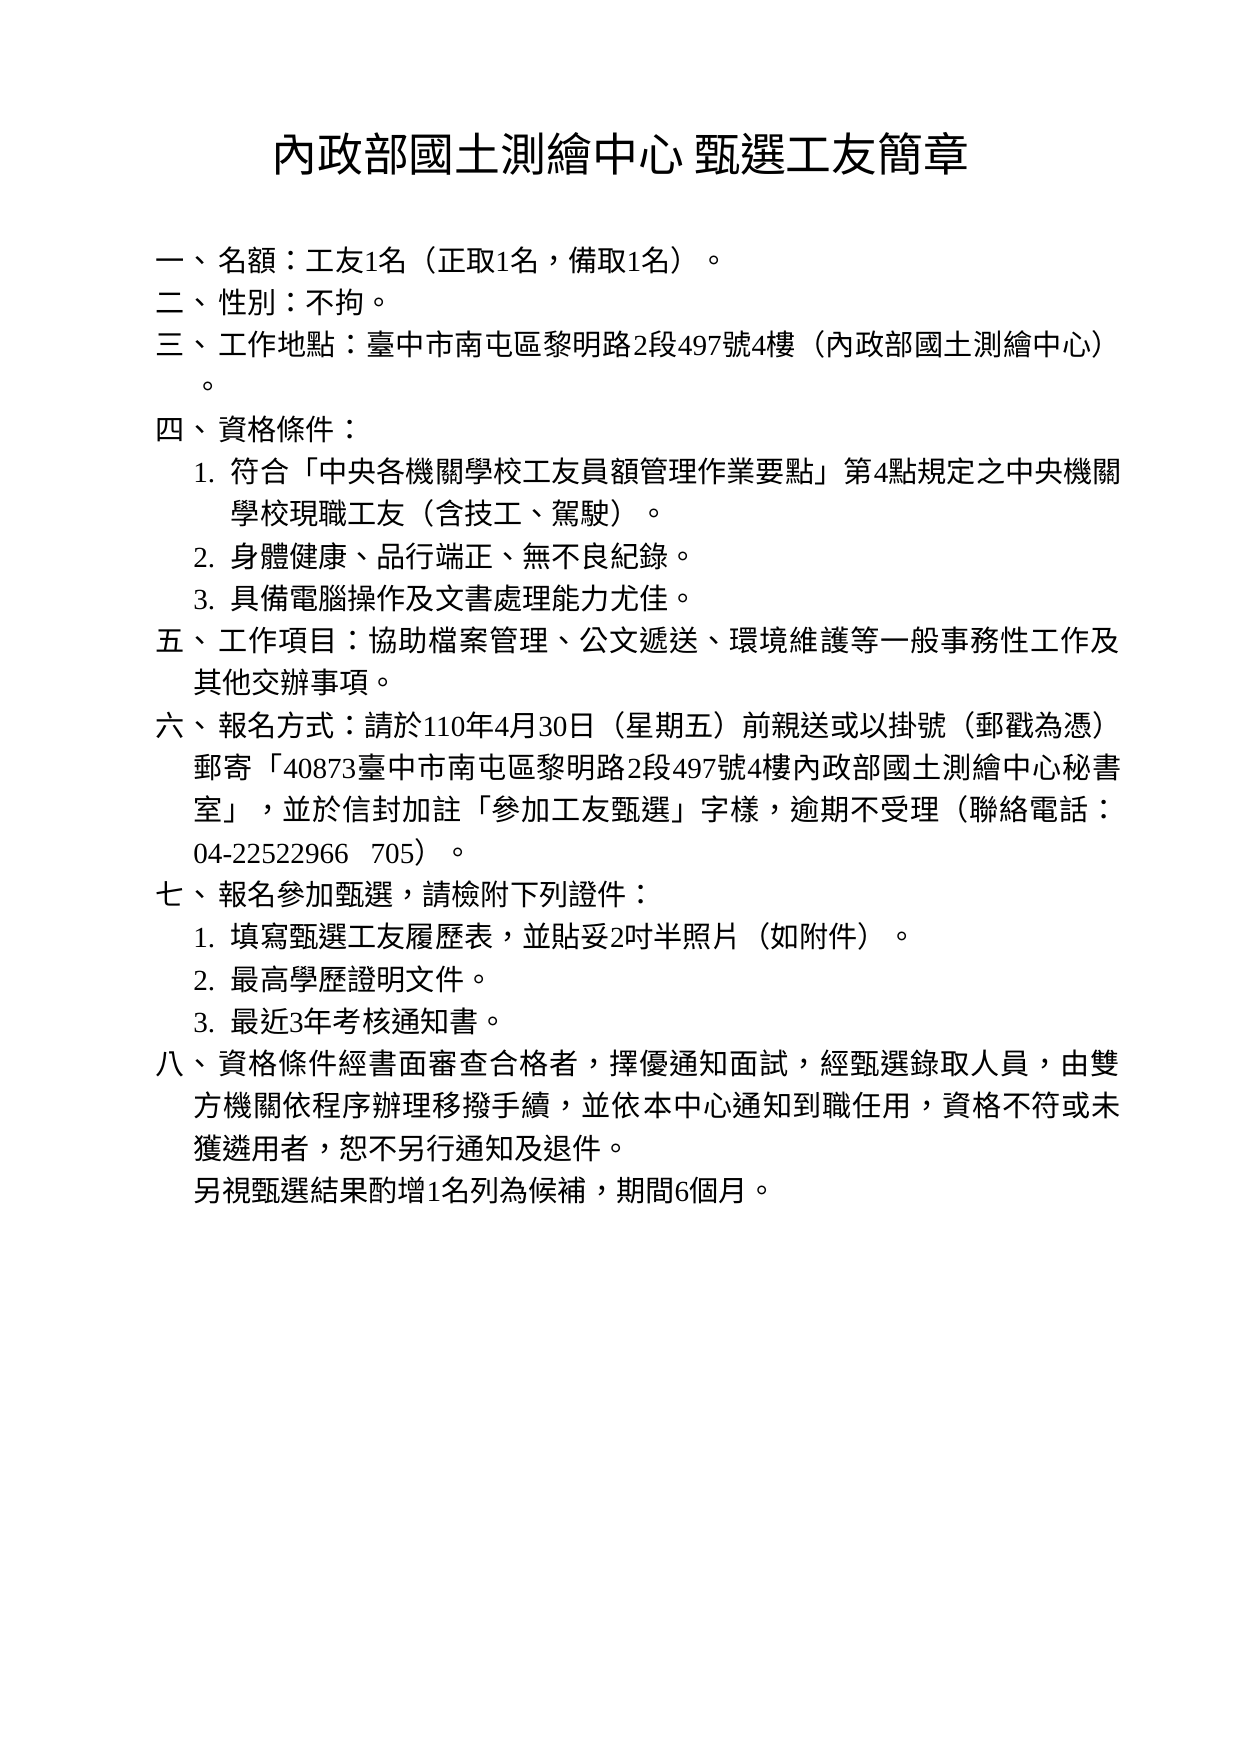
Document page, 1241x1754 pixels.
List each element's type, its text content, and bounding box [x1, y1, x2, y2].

list 工作項目：協助檔案管理、公文遞送、環境維護等一般事務性工作及其他交辦事項。 [156, 618, 1122, 702]
list 填寫甄選工友履歷表，並貼妥2吋半照片（如附件）。 [193, 914, 1122, 956]
list 資格條件： [156, 406, 1122, 449]
list 最高學歷證明文件。 [193, 956, 1122, 998]
list 報名參加甄選，請檢附下列證件： [156, 872, 1122, 914]
list 身體健康、品行端正、無不良紀錄。 [193, 533, 1122, 576]
list 工作地點：臺中市南屯區黎明路2段497號4樓（內政部國土測繪中心）。 [156, 322, 1122, 406]
list 符合「中央各機關學校工友員額管理作業要點」第4點規定之中央機關學校現職工友（含技工、駕駛）。 [193, 449, 1122, 533]
list 另視甄選結果酌增1名列為候補，期間6個月。 [156, 1168, 1122, 1210]
list 具備電腦操作及文書處理能力尤佳。 [193, 576, 1122, 618]
text 內政部國土測繪中心 甄選工友簡章 [118, 118, 1122, 184]
list 性別：不拘。 [156, 279, 1122, 322]
list 名額：工友1名（正取1名，備取1名）。 [156, 237, 1122, 279]
list 報名方式：請於110年4月30日（星期五）前親送或以掛號（郵戳為憑）郵寄「40873臺中市南屯區黎明路2段497號4樓內政部國土測繪中心秘書室」，並於信封加註「參加工友甄選」字樣，逾期不受理（聯絡電話：04-22522966 705）。 [156, 702, 1122, 872]
list 最近3年考核通知書。 [193, 998, 1122, 1041]
list 資格條件經書面審查合格者，擇優通知面試，經甄選錄取人員，由雙方機關依程序辦理移撥手續，並依本中心通知到職任用，資格不符或未獲遴用者，恕不另行通知及退件。 [156, 1041, 1122, 1168]
